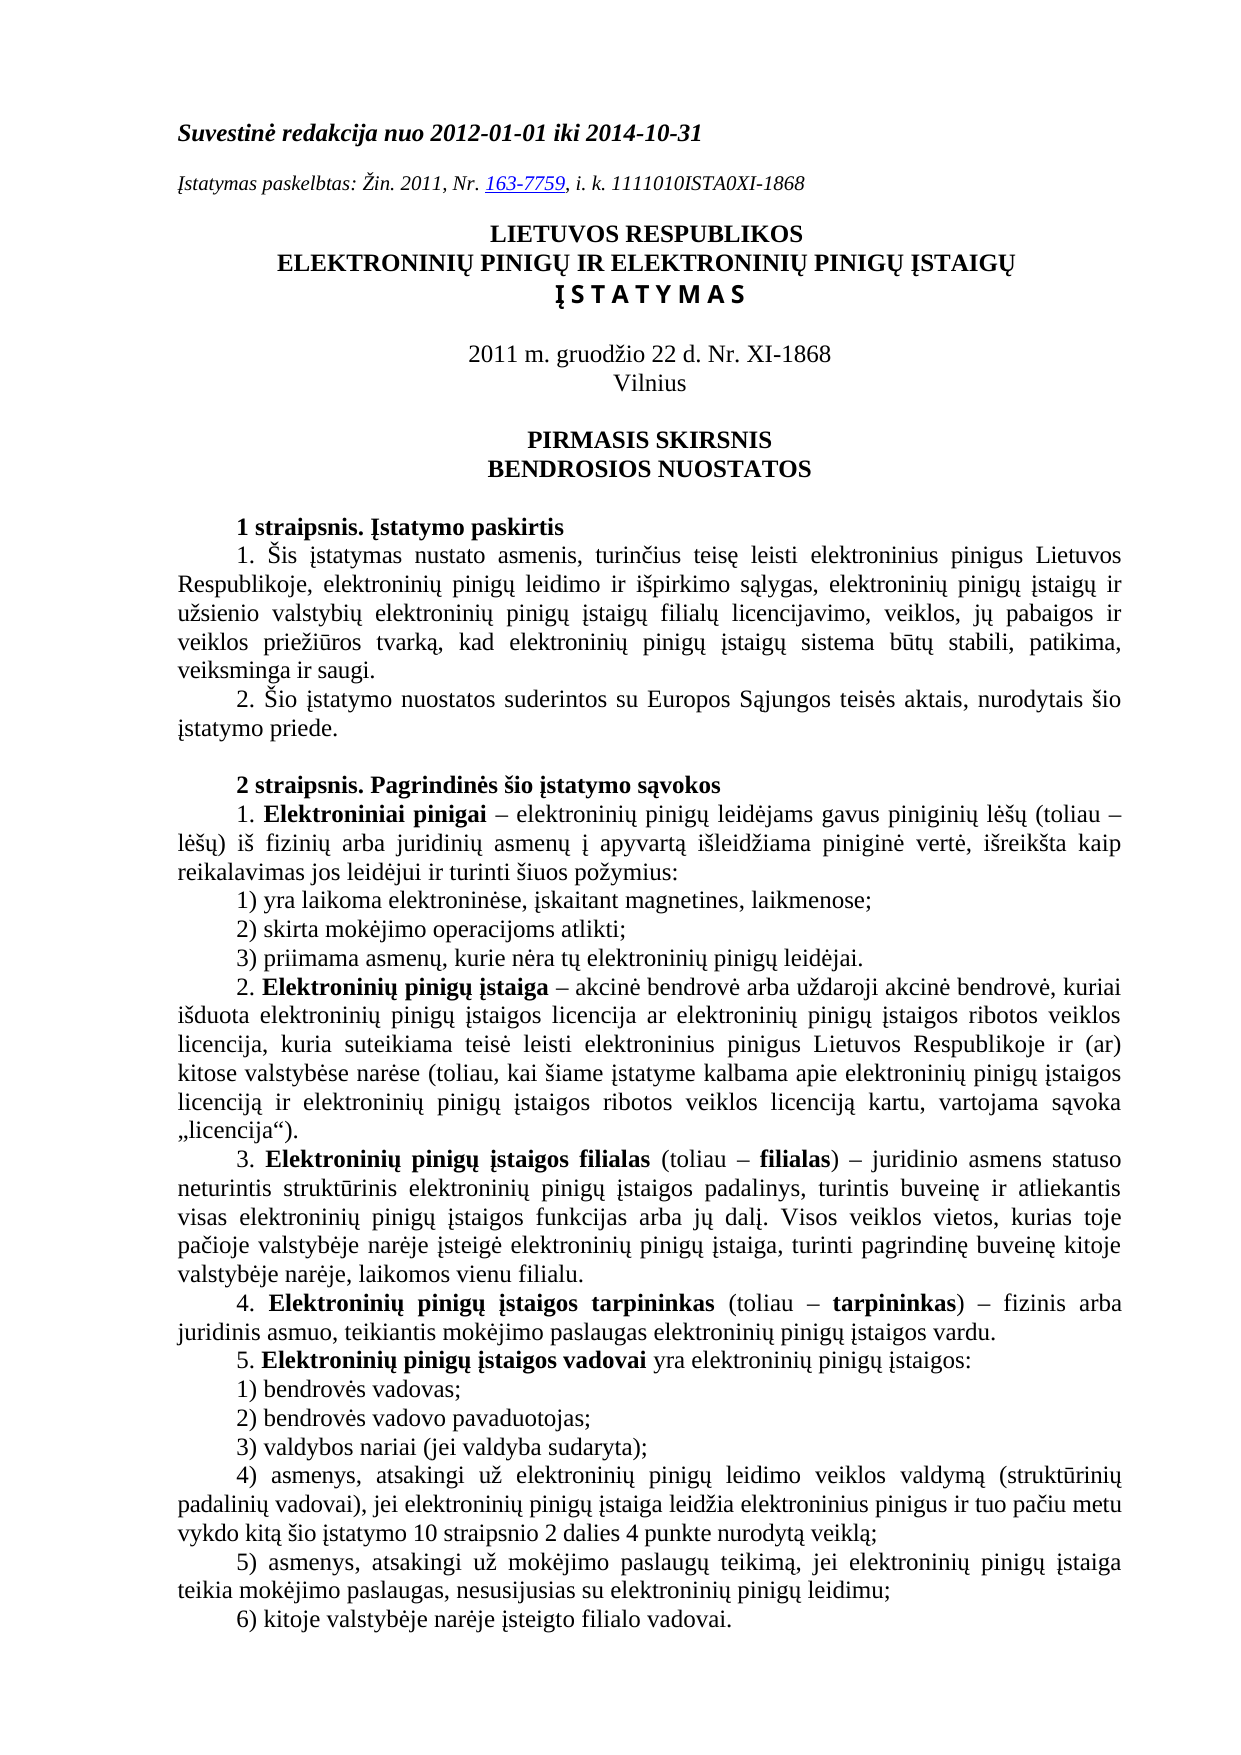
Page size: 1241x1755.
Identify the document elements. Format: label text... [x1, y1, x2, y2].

text 5. Elektroninių pinigų įstaigos vadovai yra elektroninių pinigų įstaigos: [177, 1346, 1122, 1374]
text 2 straipsnis. Pagrindinės šio įstatymo sąvokos [236, 771, 1122, 799]
text 3) valdybos nariai (jei valdyba sudaryta); [177, 1432, 1122, 1461]
text 4) asmenys, atsakingi už elektroninių pinigų leidimo veiklos valdymą (struktūrinių padalinių vadovai), jei elektroninių pinigų įstaiga leidžia elektroninius pinigus ir tuo pačiu metu vykdo kitą šio įstatymo 10 straipsnio 2 dalies 4 punkte nurodytą veiklą; [177, 1461, 1122, 1547]
text 3. Elektroninių pinigų įstaigos filialas (toliau – filialas) – juridinio asmens statuso neturintis struktūrinis elektroninių pinigų įstaigos padalinys, turintis buveinę ir atliekantis visas elektroninių pinigų įstaigos funkcijas arba jų dalį. Visos veiklos vietos, kurias toje pačioje valstybėje narėje įsteigė elektroninių pinigų įstaiga, turinti pagrindinę buveinę kitoje valstybėje narėje, laikomos vienu filialu. [177, 1144, 1122, 1288]
text 2011 m. gruodžio 22 d. Nr. XI-1868 [177, 339, 1122, 368]
text 1. Elektroniniai pinigai – elektroninių pinigų leidėjams gavus piniginių lėšų (toliau – lėšų) iš fizinių arba juridinių asmenų į apyvartą išleidžiama piniginė vertė, išreikšta kaip reikalavimas jos leidėjui ir turinti šiuos požymius: [177, 799, 1122, 886]
text LIETUVOS RESPUBLIKOS [177, 219, 1122, 248]
text 3) priimama asmenų, kurie nėra tų elektroninių pinigų leidėjai. [177, 943, 1122, 972]
text 1 straipsnis. Įstatymo paskirtis [236, 512, 1122, 541]
text 4. Elektroninių pinigų įstaigos tarpininkas (toliau – tarpininkas) – fizinis arba juridinis asmuo, teikiantis mokėjimo paslaugas elektroninių pinigų įstaigos vardu. [177, 1288, 1122, 1346]
text 1) yra laikoma elektroninėse, įskaitant magnetines, laikmenose; [177, 886, 1122, 914]
text 2. Šio įstatymo nuostatos suderintos su Europos Sąjungos teisės aktais, nurodytais šio įstatymo priede. [177, 684, 1122, 742]
text 1) bendrovės vadovas; [177, 1374, 1122, 1403]
text 5) asmenys, atsakingi už mokėjimo paslaugų teikimą, jei elektroninių pinigų įstaiga teikia mokėjimo paslaugas, nesusijusias su elektroninių pinigų leidimu; [177, 1547, 1122, 1604]
text 1. Šis įstatymas nustato asmenis, turinčius teisę leisti elektroninius pinigus Lietuvos Respublikoje, elektroninių pinigų leidimo ir išpirkimo sąlygas, elektroninių pinigų įstaigų ir užsienio valstybių elektroninių pinigų įstaigų filialų licencijavimo, veiklos, jų pabaigos ir veiklos priežiūros tvarką, kad elektroninių pinigų įstaigų sistema būtų stabili, patikima, veiksminga ir saugi. [177, 541, 1122, 684]
text 6) kitoje valstybėje narėje įsteigto filialo vadovai. [177, 1604, 1122, 1633]
text ĮSTATYMAS [177, 277, 1122, 311]
text 2. Elektroninių pinigų įstaiga – akcinė bendrovė arba uždaroji akcinė bendrovė, kuriai išduota elektroninių pinigų įstaigos licencija ar elektroninių pinigų įstaigos ribotos veiklos licencija, kuria suteikiama teisė leisti elektroninius pinigus Lietuvos Respublikoje ir (ar) kitose valstybėse narėse (toliau, kai šiame įstatyme kalbama apie elektroninių pinigų įstaigos licenciją ir elektroninių pinigų įstaigos ribotos veiklos licenciją kartu, vartojama sąvoka „licencija“). [177, 972, 1122, 1144]
text Vilnius [177, 368, 1122, 397]
text 2) bendrovės vadovo pavaduotojas; [177, 1403, 1122, 1432]
text Suvestinė redakcija nuo 2012-01-01 iki 2014-10-31 [177, 118, 1122, 147]
text BENDROSIOS NUOSTATOS [177, 454, 1122, 483]
text 2) skirta mokėjimo operacijoms atlikti; [177, 914, 1122, 943]
text Įstatymas paskelbtas: Žin. 2011, Nr. 163-7759, i. k. 1111010ISTA0XI-1868 [177, 171, 1122, 195]
text PIRMASIS SKIRSNIS [177, 426, 1122, 454]
text ELEKTRONINIŲ PINIGŲ IR ELEKTRONINIŲ PINIGŲ ĮSTAIGŲ [177, 248, 1122, 277]
